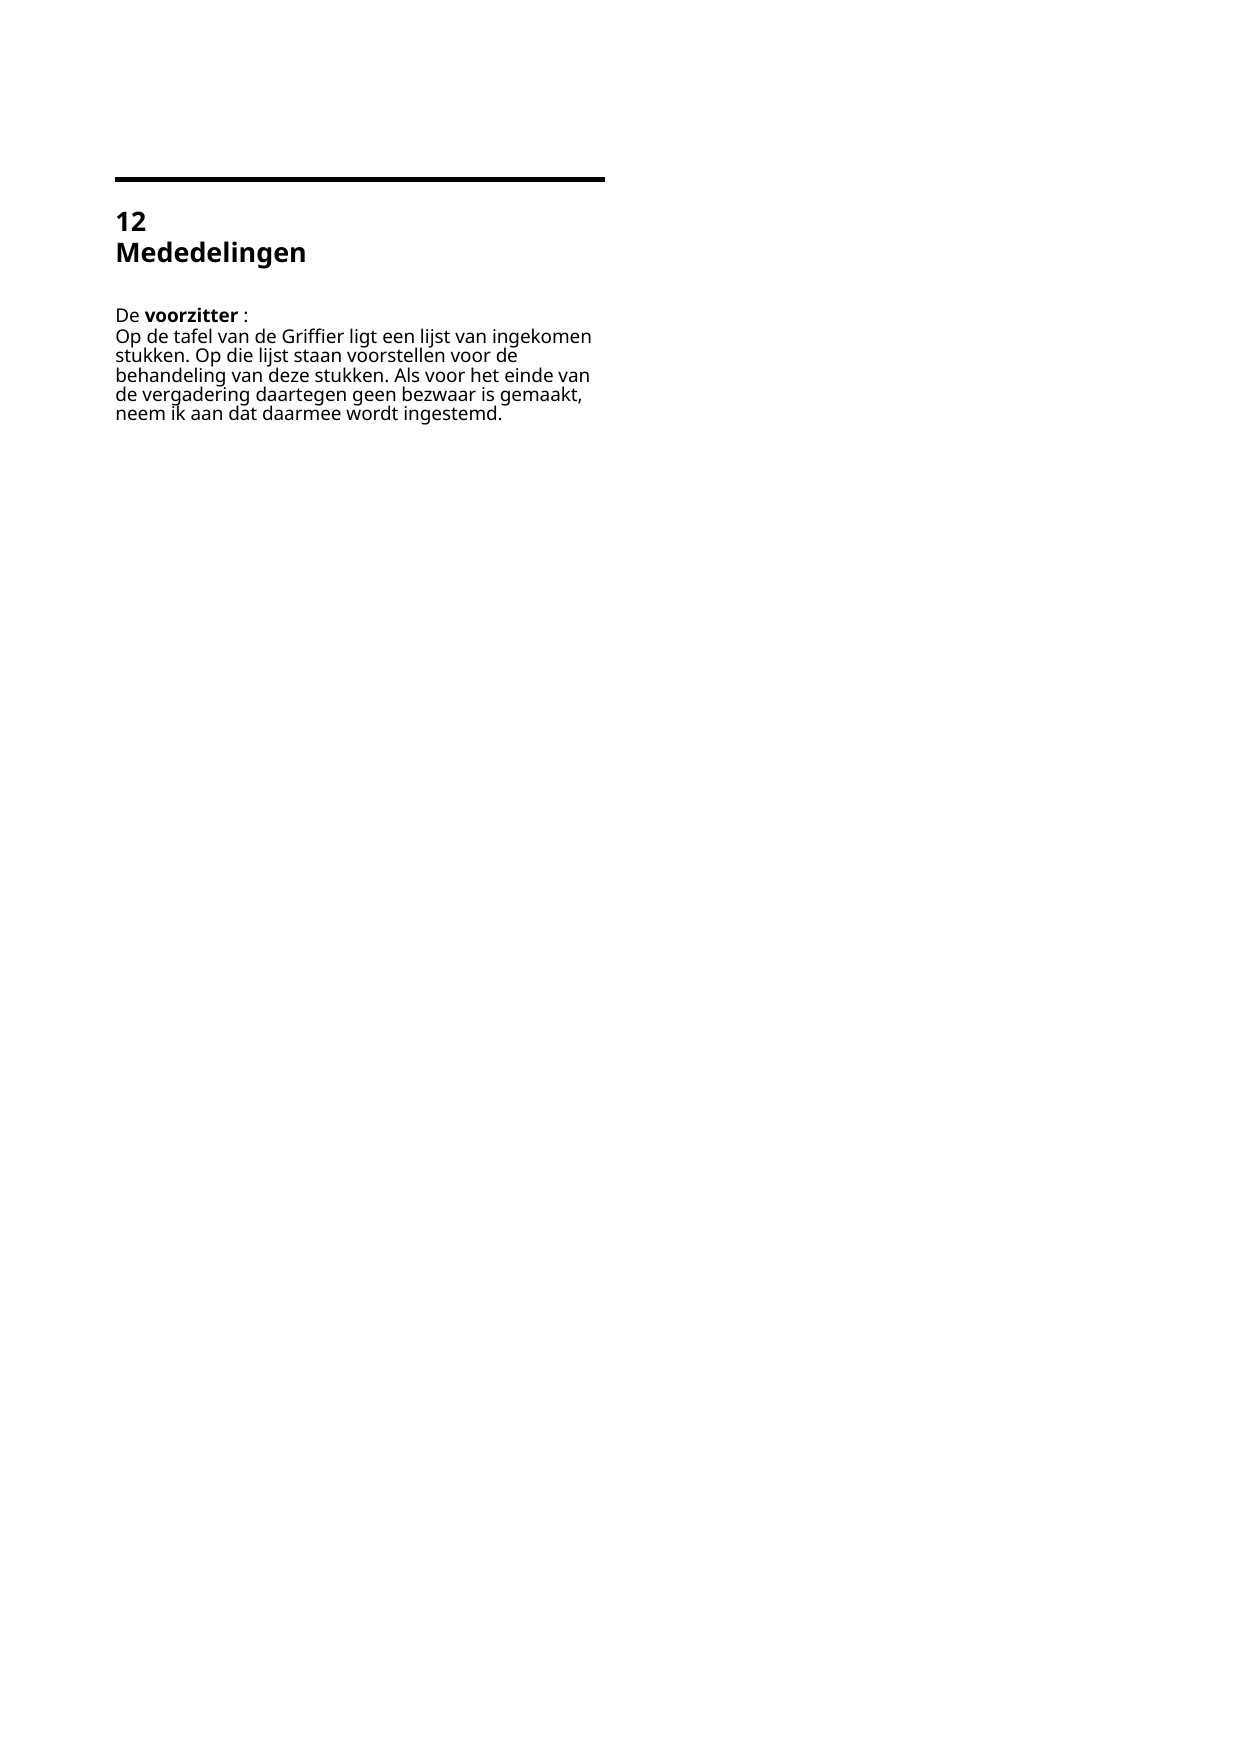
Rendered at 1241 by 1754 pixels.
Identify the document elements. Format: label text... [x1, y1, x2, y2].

text Op de tafel van de Griffier ligt een lijst van ingekomen stukken. Op die lijst staan voorstellen voor de behandeling van deze stukken. Als voor het einde van de vergadering daartegen geen bezwaar is gemaakt, neem ik aan dat daarmee wordt ingestemd. [115, 328, 605, 424]
text Mededelingen [115, 239, 605, 283]
text De voorzitter : [115, 302, 605, 328]
text 12 [115, 203, 605, 239]
